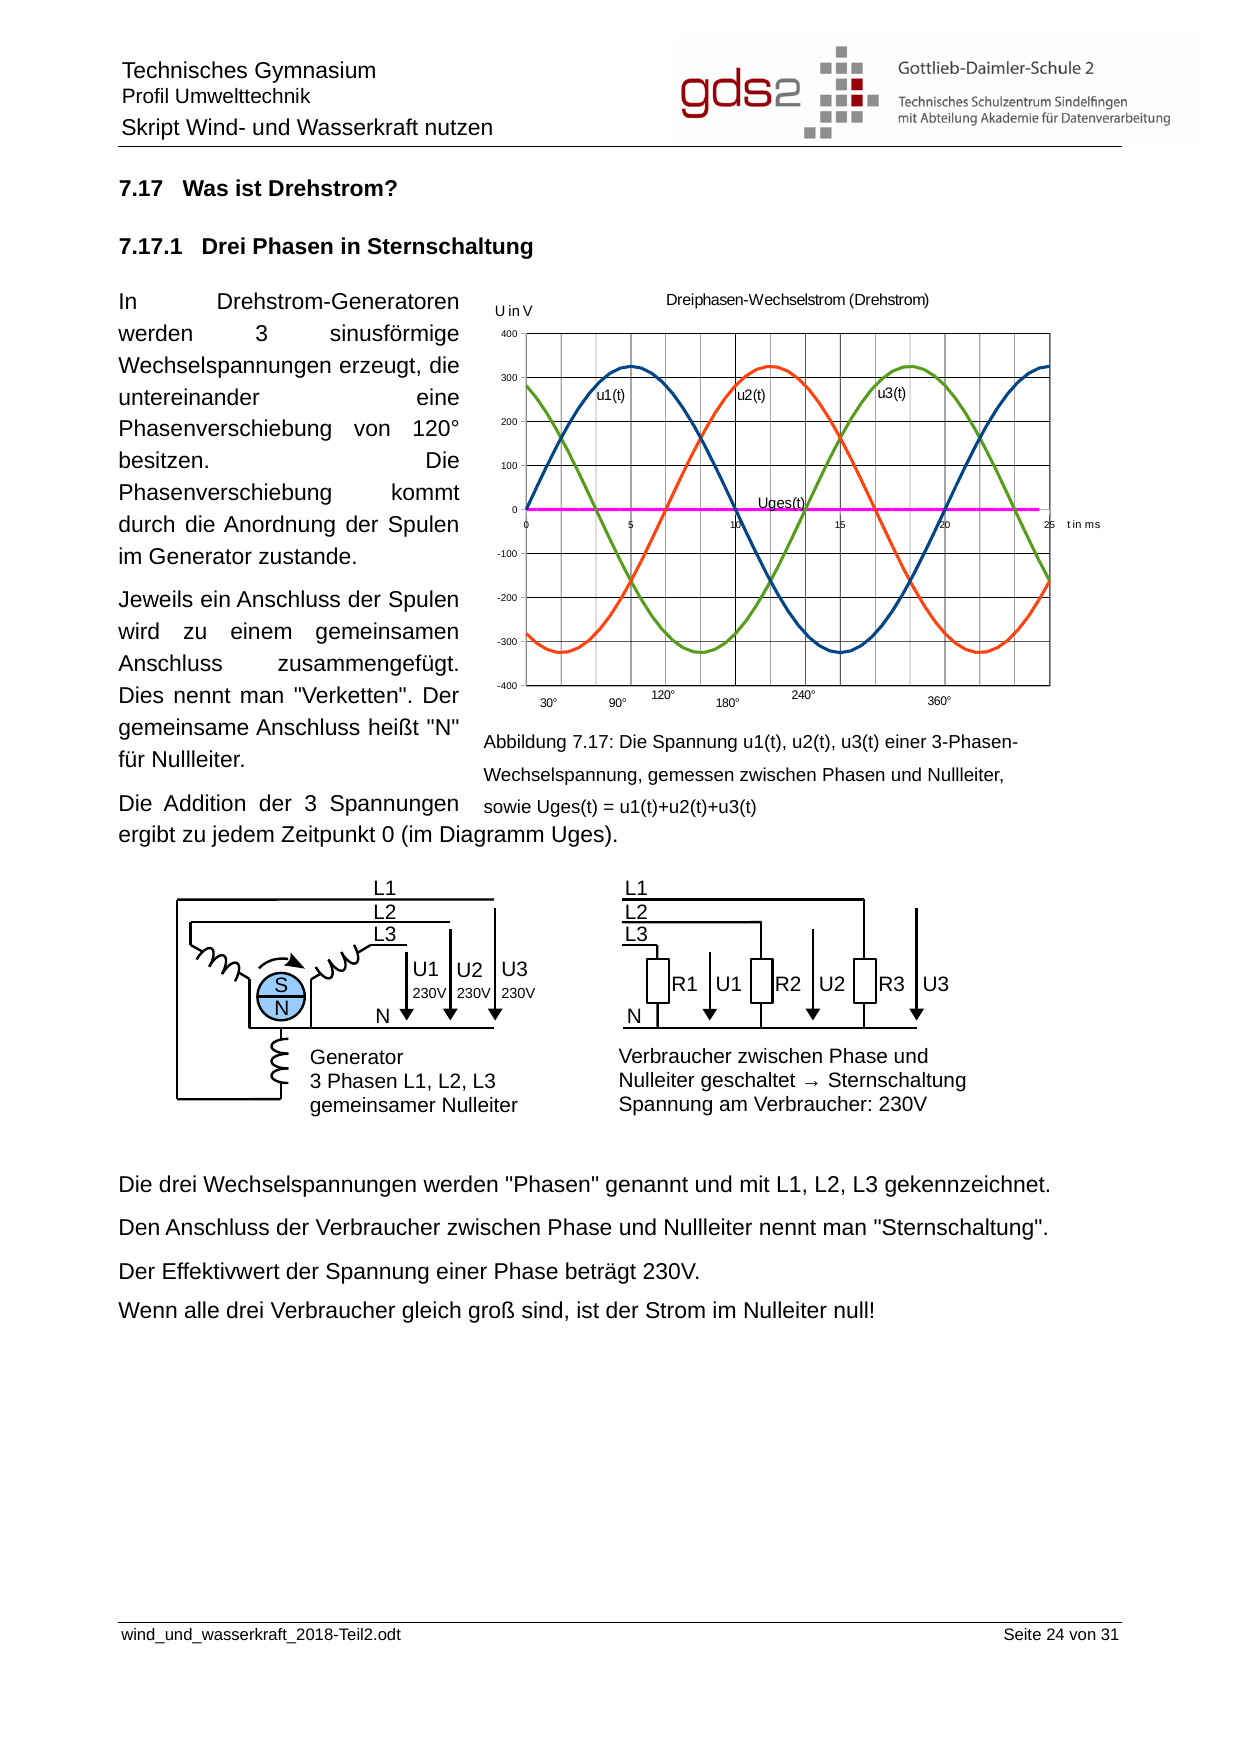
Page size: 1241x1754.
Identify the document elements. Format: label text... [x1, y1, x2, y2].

text In Drehstrom-Generatoren werden 3 sinusförmige Wechselspannungen erzeugt, die untereinander eine Phasenverschiebung von 120° besitzen. Die Phasenverschiebung kommt durch die Anordnung der Spulen im Generator zustande. [118, 284, 483, 571]
subtitle Drei Phasen in Sternschaltung [112, 233, 1122, 259]
picture [673, 36, 1204, 143]
text Abbildung 7.17: Die Spannung u1(t), u2(t), u3(t) einer 3-Phasen-Wechselspannung, gemessen zwischen Phasen und Nullleiter, sowie Uges(t) = u1(t)+u2(t)+u3(t) [483, 721, 1112, 817]
subtitle Was ist Drehstrom? [112, 175, 1122, 202]
text Jeweils ein Anschluss der Spulen wird zu einem gemeinsamen Anschluss zusammengefügt. Dies nennt man "Verketten". Der gemeinsame Anschluss heißt "N" für Nullleiter. [118, 582, 483, 774]
text Der Effektivwert der Spannung einer Phase beträgt 230V. [118, 1254, 1122, 1286]
text Die drei Wechselspannungen werden "Phasen" genannt und mit L1, L2, L3 gekennzeichnet. [118, 1167, 1122, 1198]
text Wenn alle drei Verbraucher gleich groß sind, ist der Strom im Nulleiter null! [118, 1297, 1122, 1324]
text Den Anschluss der Verbraucher zwischen Phase und Nullleiter nennt man "Sternschaltung". [118, 1210, 1122, 1242]
text Die Addition der 3 Spannungen ergibt zu jedem Zeitpunkt 0 (im Diagramm Uges). [118, 786, 1122, 849]
